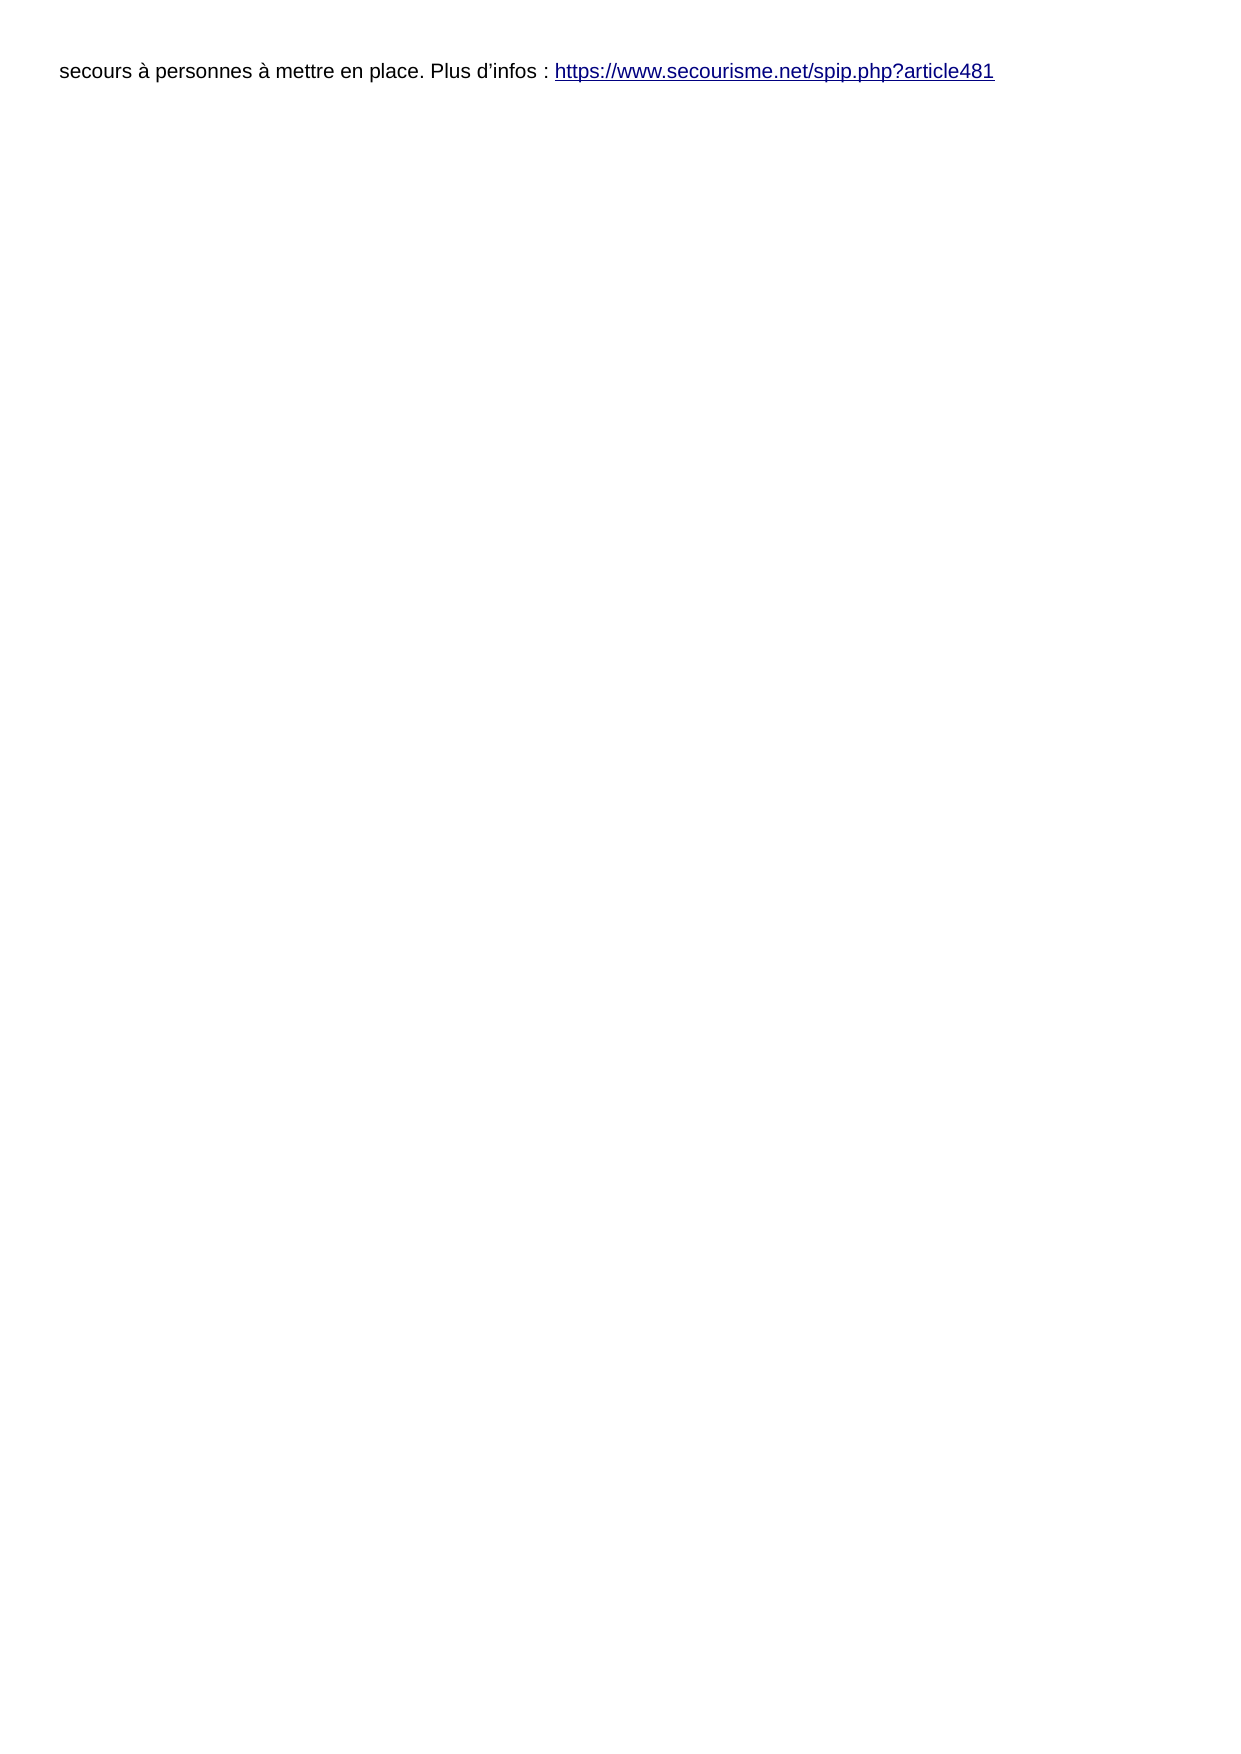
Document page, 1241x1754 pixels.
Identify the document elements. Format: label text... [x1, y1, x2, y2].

text secours à personnes à mettre en place. Plus d’infos : https://www.secourisme.net/spip.php?article481 [59, 59, 1181, 83]
